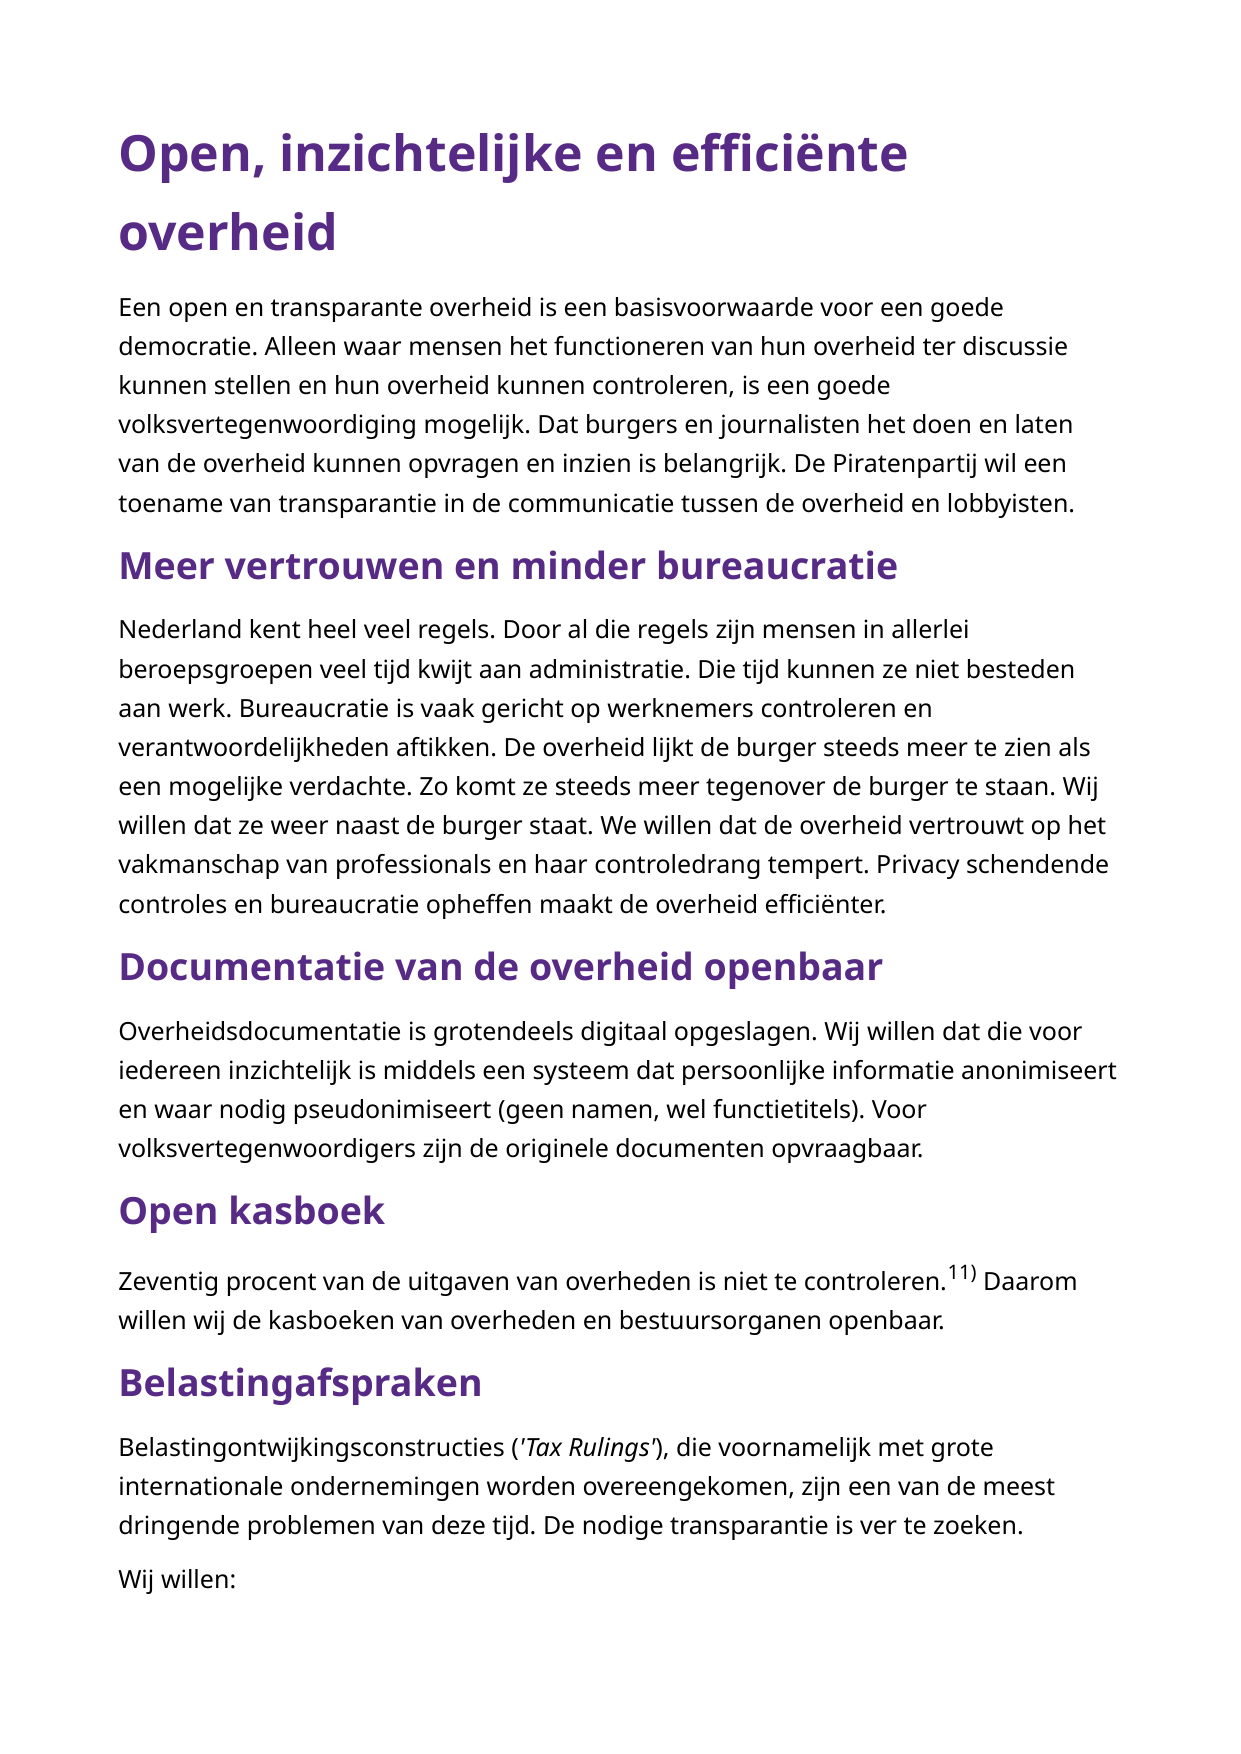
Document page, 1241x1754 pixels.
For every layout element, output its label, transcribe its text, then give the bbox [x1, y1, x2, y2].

text Belastingontwijkingsconstructies ('Tax Rulings'), die voornamelijk met grote internationale ondernemingen worden overeengekomen, zijn een van de meest dringende problemen van deze tijd. De nodige transparantie is ver te zoeken. [118, 1430, 1122, 1542]
subtitle Belastingafspraken [118, 1356, 1122, 1407]
text Een open en transparante overheid is een basisvoorwaarde voor een goede democratie. Alleen waar mensen het functioneren van hun overheid ter discussie kunnen stellen en hun overheid kunnen controleren, is een goede volksvertegenwoordiging mogelijk. Dat burgers en journalisten het doen en laten van de overheid kunnen opvragen en inzien is belangrijk. De Piratenpartij wil een toename van transparantie in de communicatie tussen de overheid en lobbyisten. [118, 289, 1122, 519]
subtitle Documentatie van de overheid openbaar [118, 940, 1122, 991]
text Wij willen: [118, 1562, 1122, 1596]
subtitle Open, inzichtelijke en efficiënte overheid [118, 118, 1122, 264]
text Zeventig procent van de uitgaven van overheden is niet te controleren.11) Daarom willen wij de kasboeken van overheden en bestuursorganen openbaar. [118, 1258, 1122, 1337]
subtitle Open kasboek [118, 1184, 1122, 1236]
subtitle Meer vertrouwen en minder bureaucratie [118, 539, 1122, 590]
text Nederland kent heel veel regels. Door al die regels zijn mensen in allerlei beroepsgroepen veel tijd kwijt aan administratie. Die tijd kunnen ze niet besteden aan werk. Bureaucratie is vaak gericht op werknemers controleren en verantwoordelijkheden aftikken. De overheid lijkt de burger steeds meer te zien als een mogelijke verdachte. Zo komt ze steeds meer tegenover de burger te staan. Wij willen dat ze weer naast de burger staat. We willen dat de overheid vertrouwt op het vakmanschap van professionals en haar controledrang tempert. Privacy schendende controles en bureaucratie opheffen maakt de overheid efficiënter. [118, 612, 1122, 920]
text Overheidsdocumentatie is grotendeels digitaal opgeslagen. Wij willen dat die voor iedereen inzichtelijk is middels een systeem dat persoonlijke informatie anonimiseert en waar nodig pseudonimiseert (geen namen, wel functietitels). Voor volksvertegenwoordigers zijn de originele documenten opvraagbaar. [118, 1013, 1122, 1165]
